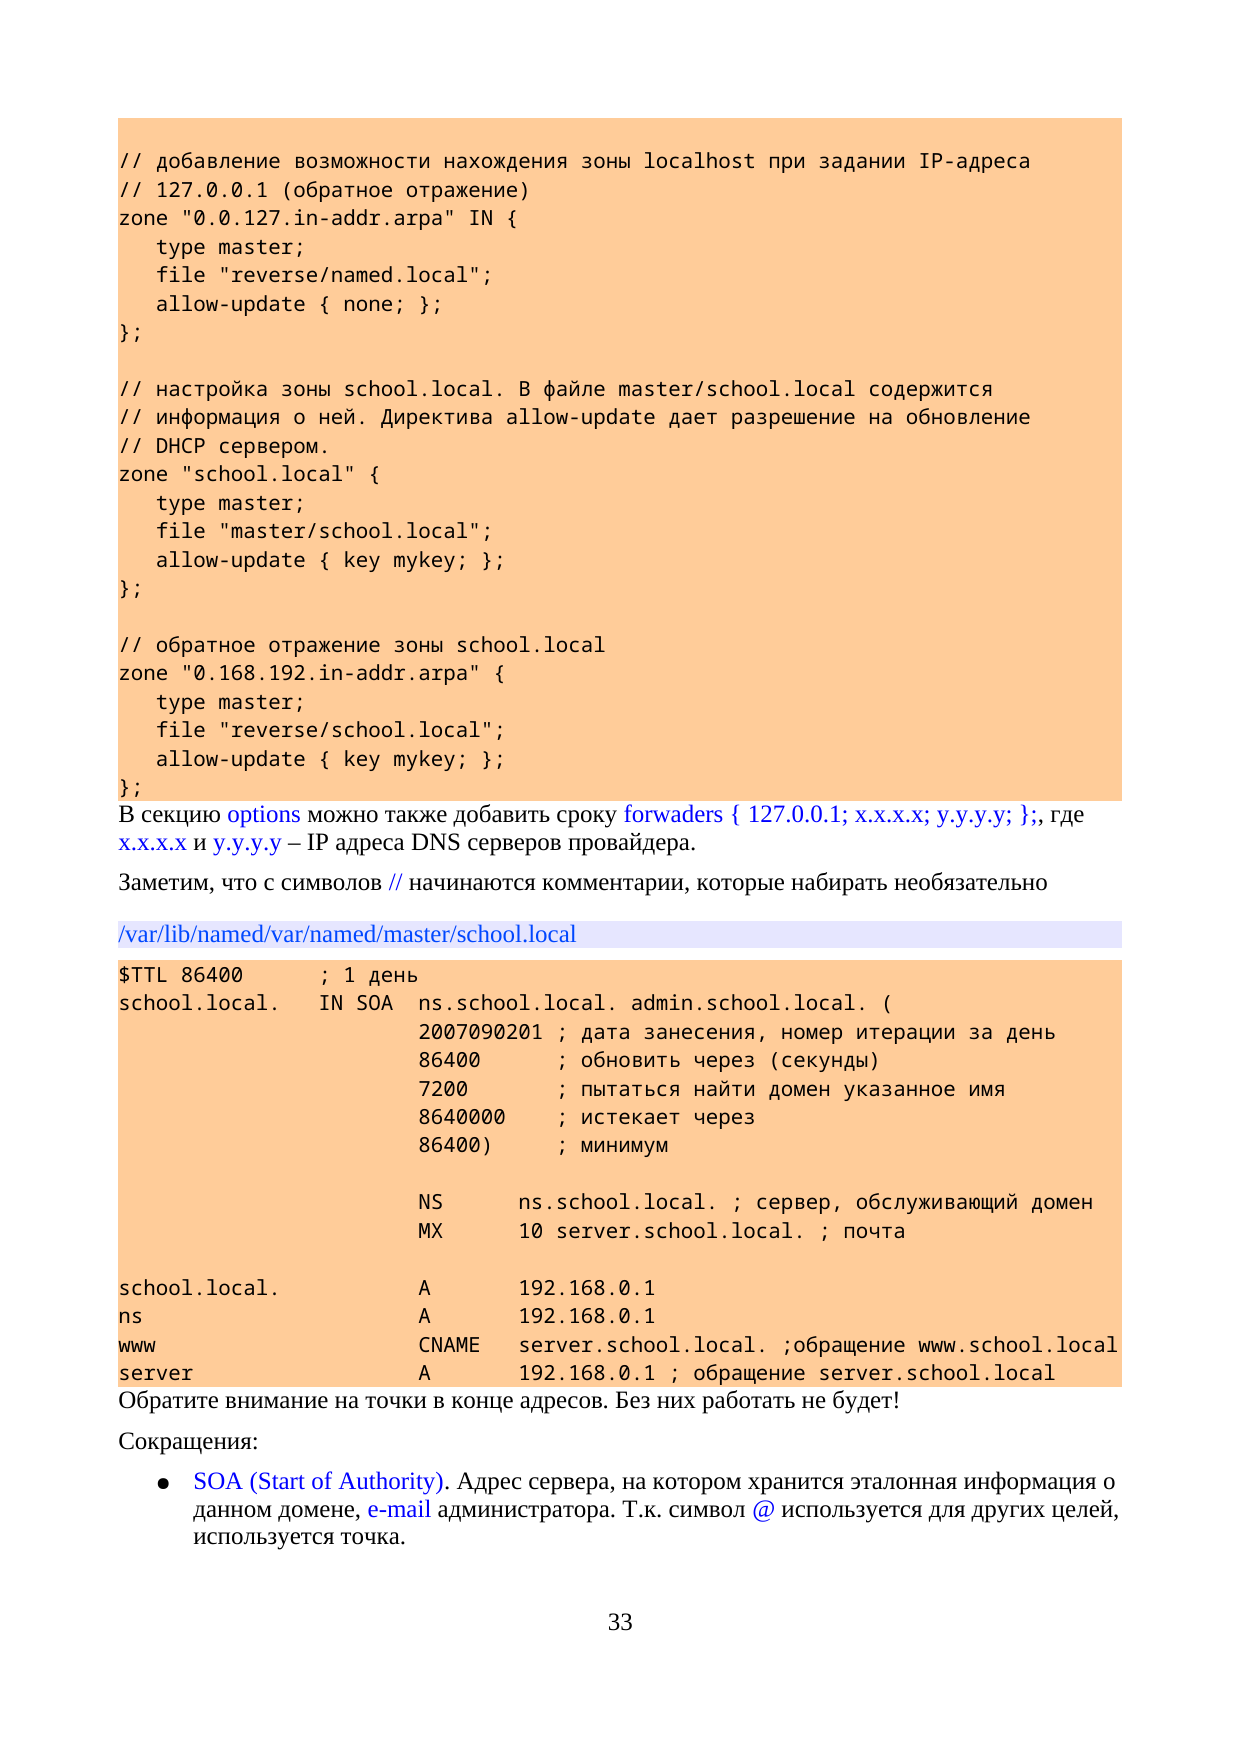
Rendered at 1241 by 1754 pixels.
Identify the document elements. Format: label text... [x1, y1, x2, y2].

text zone "0.168.192.in-addr.arpa" { [118, 658, 1122, 687]
text www CNAME server.school.local. ;обращение www.school.local [118, 1330, 1122, 1358]
text type master; [118, 488, 1122, 516]
list SOA (Start of Authority). Адрес сервера, на котором хранится эталонная информация о данном домене, e-mail администратора. Т.к. символ @ используется для других целей, используется точка. [156, 1467, 1122, 1550]
text Обратите внимание на точки в конце адресов. Без них работать не будет! [118, 1387, 1122, 1414]
text type master; [118, 687, 1122, 715]
text zone "school.local" { [118, 459, 1122, 488]
text Заметим, что с символов // начинаются комментарии, которые набирать необязательно [118, 868, 1122, 896]
text // 127.0.0.1 (обратное отражение) zone "0.0.127.in-addr.arpa" IN { type master; file "reverse/named.local"; allow-update { none; }; }; [118, 175, 1122, 374]
text $TTL 86400 ; 1 день [118, 960, 1122, 988]
text [118, 118, 1122, 147]
text school.local. A 192.168.0.1 [118, 1273, 1122, 1301]
text allow-update { key mykey; }; [118, 744, 1122, 772]
text ns A 192.168.0.1 [118, 1301, 1122, 1330]
text // DHCP сервером. [118, 431, 1122, 459]
text file "master/school.local"; [118, 516, 1122, 545]
text file "reverse/school.local"; [118, 715, 1122, 744]
text // добавление возможности нахождения зоны localhost при задании IP-адреса [118, 147, 1122, 175]
text // настройка зоны school.local. В файле master/school.local содержится [118, 374, 1122, 402]
text // информация о ней. Директива allow-update дает разрешение на обновление [118, 402, 1122, 431]
text В секцию options можно также добавить сроку forwaders { 127.0.0.1; x.x.x.x; y.y.y.y; };, где x.x.x.x и y.y.y.y – IP адреса DNS серверов провайдера. [118, 801, 1122, 856]
text allow-update { key mykey; }; [118, 545, 1122, 573]
text Сокращения: [118, 1427, 1122, 1454]
text school.local. IN SOA ns.school.local. admin.school.local. ( 2007090201 ; дата занесения, номер итерации за день 86400 ; обновить через (секунды) 7200 ; пытаться найти домен указанное имя 8640000 ; истекает через 86400) ; минимум NS ns.school.local. ; сервер, обслуживающий домен [118, 988, 1122, 1216]
text // обратное отражение зоны school.local [118, 630, 1122, 658]
text server A 192.168.0.1 ; обращение server.school.local [118, 1358, 1122, 1387]
text }; [118, 772, 1122, 801]
text MX 10 server.school.local. ; почта [118, 1216, 1122, 1244]
text /var/lib/named/var/named/master/school.local [118, 921, 1122, 948]
text }; [118, 573, 1122, 602]
